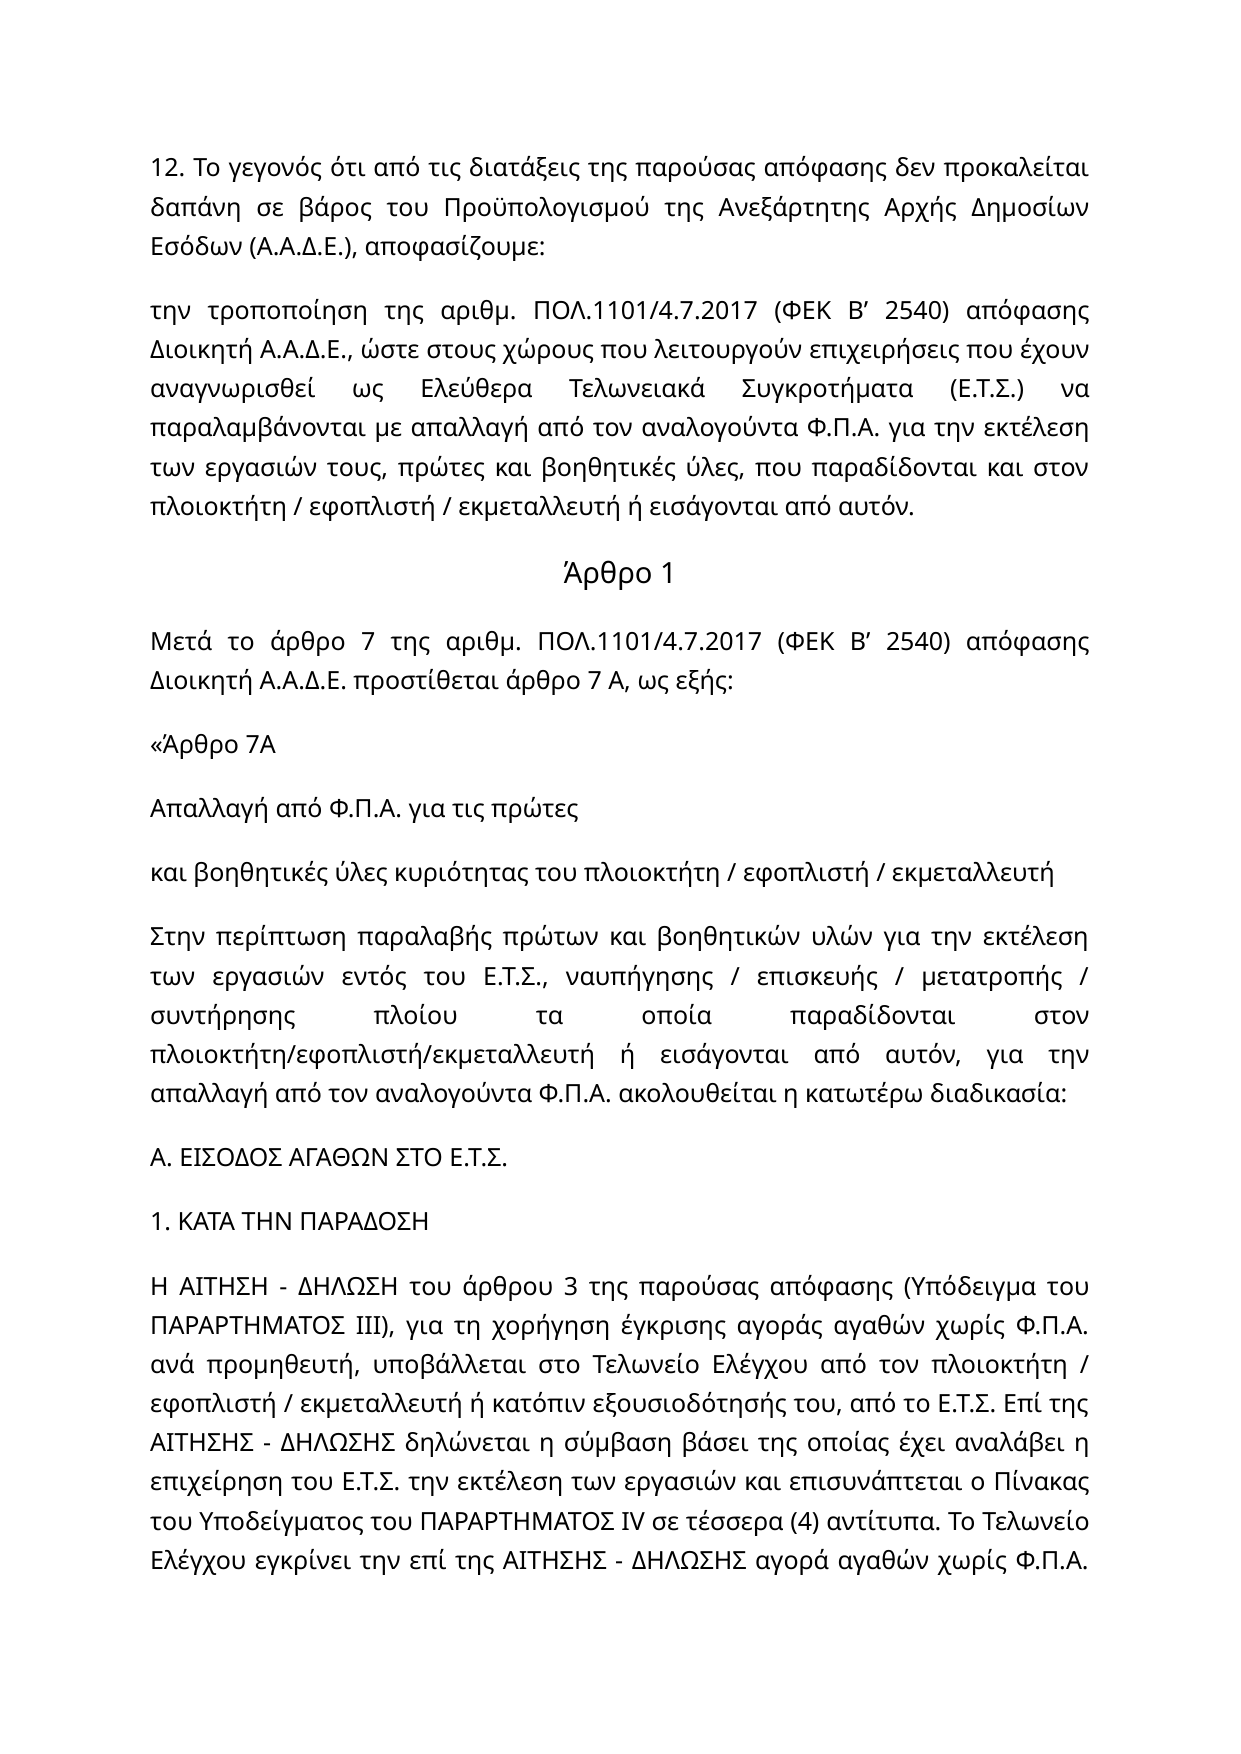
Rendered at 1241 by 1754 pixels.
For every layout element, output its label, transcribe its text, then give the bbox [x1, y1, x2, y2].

text και βοηθητικές ύλες κυριότητας του πλοιοκτήτη / εφοπλιστή / εκμεταλλευτή [150, 855, 1090, 889]
text Μετά το άρθρο 7 της αριθμ. ΠΟΛ.1101/4.7.2017 (ΦΕΚ Β’ 2540) απόφασης Διοικητή Α.Α.Δ.Ε. προστίθεται άρθρο 7 Α, ως εξής: [150, 623, 1090, 696]
text Η ΑΙΤΗΣΗ - ΔΗΛΩΣΗ του άρθρου 3 της παρούσας απόφασης (Υπόδειγμα του ΠΑΡΑΡΤΗΜΑΤΟΣ ΙΙΙ), για τη χορήγηση έγκρισης αγοράς αγαθών χωρίς Φ.Π.Α. ανά προμηθευτή, υποβάλλεται στο Τελωνείο Ελέγχου από τον πλοιοκτήτη / εφοπλιστή / εκμεταλλευτή ή κατόπιν εξουσιοδότησής του, από το Ε.Τ.Σ. Επί της ΑΙΤΗΣΗΣ - ΔΗΛΩΣΗΣ δηλώνεται η σύμβαση βάσει της οποίας έχει αναλάβει η επιχείρηση του Ε.Τ.Σ. την εκτέλεση των εργασιών και επισυνάπτεται ο Πίνακας του Υποδείγματος του ΠΑΡΑΡΤΗΜΑΤΟΣ IV σε τέσσερα (4) αντίτυπα. Το Τελωνείο Ελέγχου εγκρίνει την επί της ΑΙΤΗΣΗΣ - ΔΗΛΩΣΗΣ αγορά αγαθών χωρίς Φ.Π.Α. [150, 1268, 1090, 1576]
text Α. ΕΙΣΟΔΟΣ ΑΓΑΘΩΝ ΣΤΟ Ε.Τ.Σ. [150, 1140, 1090, 1174]
text Στην περίπτωση παραλαβής πρώτων και βοηθητικών υλών για την εκτέλεση των εργασιών εντός του Ε.Τ.Σ., ναυπήγησης / επισκευής / μετατροπής / συντήρησης πλοίου τα οποία παραδίδονται στον πλοιοκτήτη/εφοπλιστή/εκμεταλλευτή ή εισάγονται από αυτόν, για την απαλλαγή από τον αναλογούντα Φ.Π.Α. ακολουθείται η κατωτέρω διαδικασία: [150, 919, 1090, 1110]
subtitle Άρθρο 1 [150, 552, 1090, 592]
text Απαλλαγή από Φ.Π.Α. για τις πρώτες [150, 791, 1090, 825]
text «Άρθρο 7Α [150, 726, 1090, 761]
text την τροποποίηση της αριθμ. ΠΟΛ.1101/4.7.2017 (ΦΕΚ Β’ 2540) απόφασης Διοικητή Α.Α.Δ.Ε., ώστε στους χώρους που λειτουργούν επιχειρήσεις που έχουν αναγνωρισθεί ως Ελεύθερα Τελωνειακά Συγκροτήματα (Ε.Τ.Σ.) να παραλαμβάνονται με απαλλαγή από τον αναλογούντα Φ.Π.Α. για την εκτέλεση των εργασιών τους, πρώτες και βοηθητικές ύλες, που παραδίδονται και στον πλοιοκτήτη / εφοπλιστή / εκμεταλλευτή ή εισάγονται από αυτόν. [150, 292, 1090, 522]
text 12. Το γεγονός ότι από τις διατάξεις της παρούσας απόφασης δεν προκαλείται δαπάνη σε βάρος του Προϋπολογισμού της Ανεξάρτητης Αρχής Δημοσίων Εσόδων (Α.Α.Δ.Ε.), αποφασίζουμε: [150, 150, 1090, 262]
text 1. ΚΑΤΑ ΤΗΝ ΠΑΡΑΔΟΣΗ [150, 1204, 1090, 1238]
